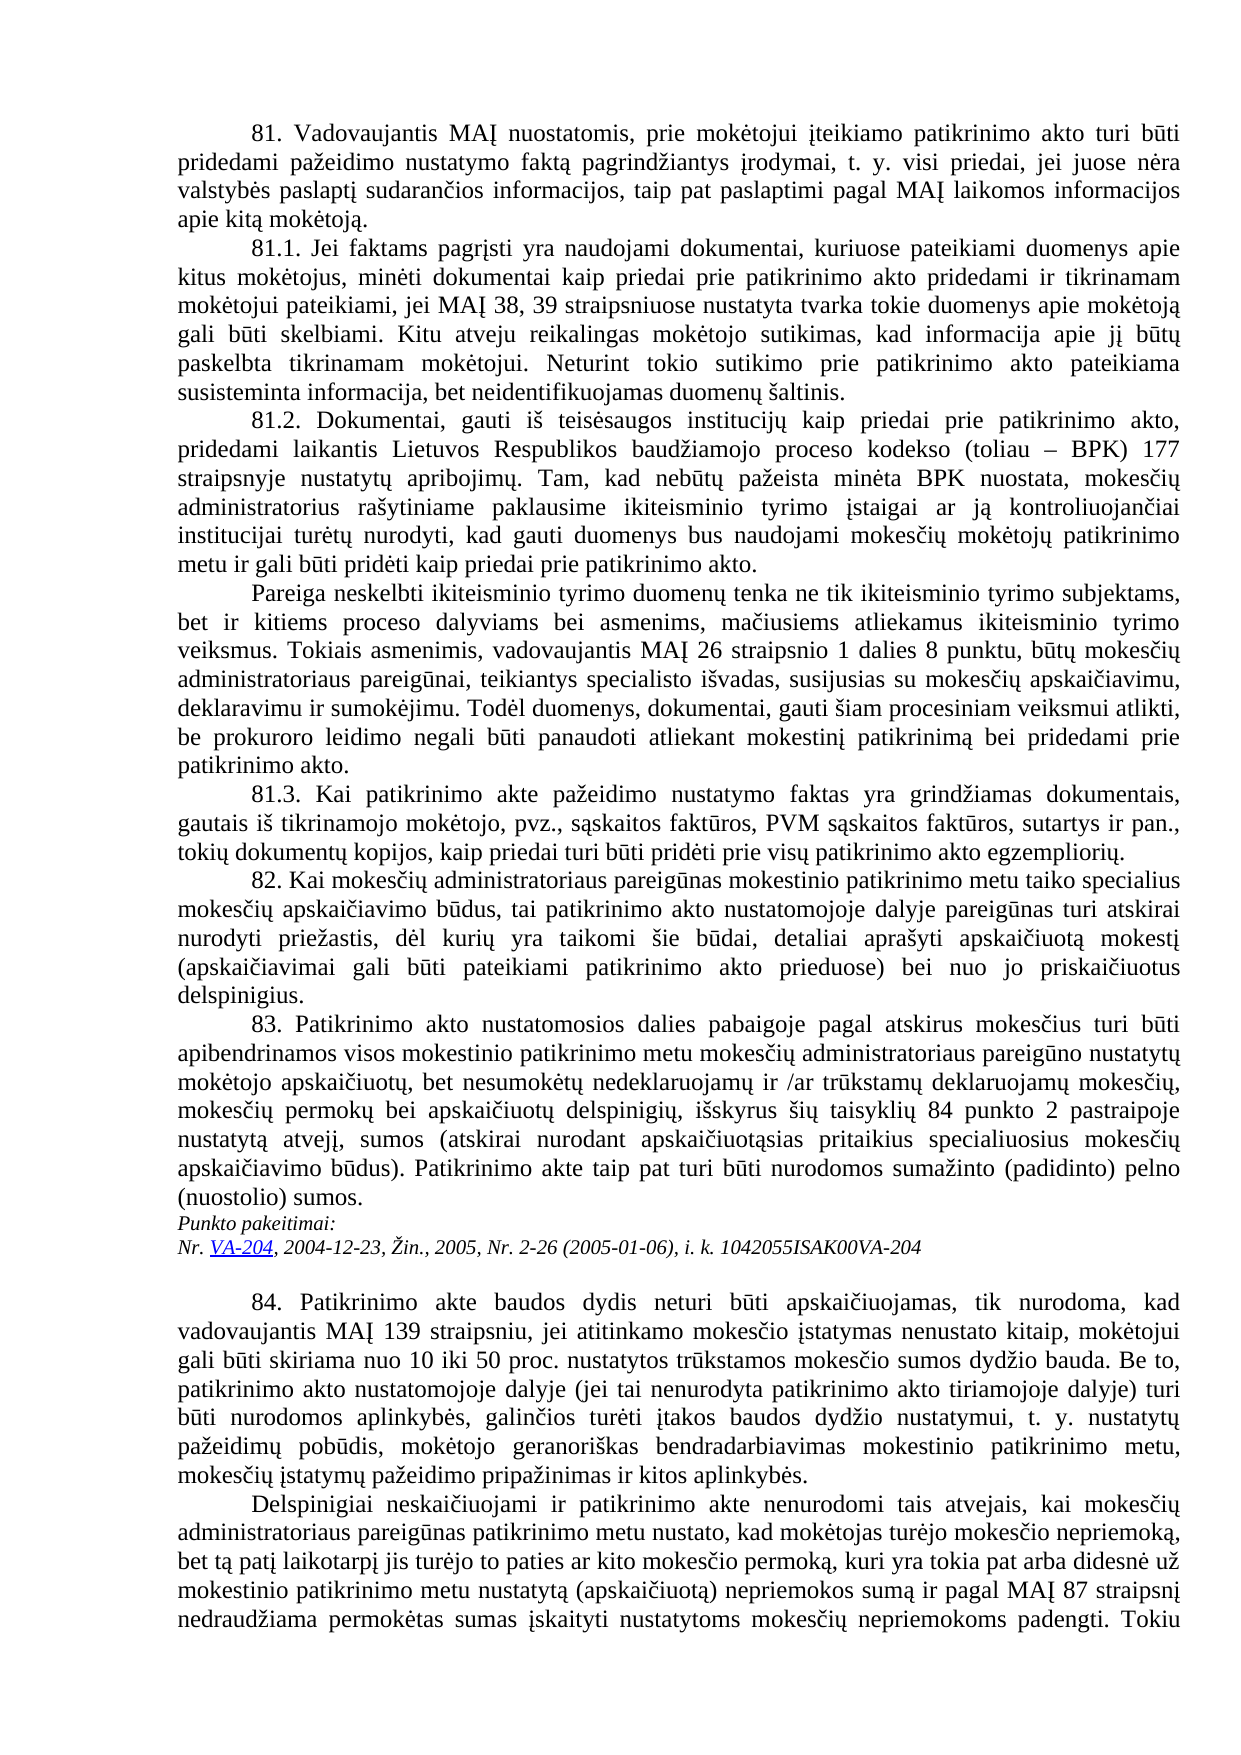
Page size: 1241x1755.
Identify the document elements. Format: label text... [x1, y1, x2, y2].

text Punkto pakeitimai: [177, 1211, 1181, 1235]
text 81.2. Dokumentai, gauti iš teisėsaugos institucijų kaip priedai prie patikrinimo akto, pridedami laikantis Lietuvos Respublikos baudžiamojo proceso kodekso (toliau – BPK) 177 straipsnyje nustatytų apribojimų. Tam, kad nebūtų pažeista minėta BPK nuostata, mokesčių administratorius rašytiniame paklausime ikiteisminio tyrimo įstaigai ar ją kontroliuojančiai institucijai turėtų nurodyti, kad gauti duomenys bus naudojami mokesčių mokėtojų patikrinimo metu ir gali būti pridėti kaip priedai prie patikrinimo akto. [177, 406, 1181, 578]
text Nr. VA-204, 2004-12-23, Žin., 2005, Nr. 2-26 (2005-01-06), i. k. 1042055ISAK00VA-204 [177, 1235, 1181, 1259]
text 83. Patikrinimo akto nustatomosios dalies pabaigoje pagal atskirus mokesčius turi būti apibendrinamos visos mokestinio patikrinimo metu mokesčių administratoriaus pareigūno nustatytų mokėtojo apskaičiuotų, bet nesumokėtų nedeklaruojamų ir /ar trūkstamų deklaruojamų mokesčių, mokesčių permokų bei apskaičiuotų delspinigių, išskyrus šių taisyklių 84 punkto 2 pastraipoje nustatytą atvejį, sumos (atskirai nurodant apskaičiuotąsias pritaikius specialiuosius mokesčių apskaičiavimo būdus). Patikrinimo akte taip pat turi būti nurodomos sumažinto (padidinto) pelno (nuostolio) sumos. [177, 1009, 1181, 1211]
text Pareiga neskelbti ikiteisminio tyrimo duomenų tenka ne tik ikiteisminio tyrimo subjektams, bet ir kitiems proceso dalyviams bei asmenims, mačiusiems atliekamus ikiteisminio tyrimo veiksmus. Tokiais asmenimis, vadovaujantis MAĮ 26 straipsnio 1 dalies 8 punktu, būtų mokesčių administratoriaus pareigūnai, teikiantys specialisto išvadas, susijusias su mokesčių apskaičiavimu, deklaravimu ir sumokėjimu. Todėl duomenys, dokumentai, gauti šiam procesiniam veiksmui atlikti, be prokuroro leidimo negali būti panaudoti atliekant mokestinį patikrinimą bei pridedami prie patikrinimo akto. [177, 578, 1181, 779]
text 81.1. Jei faktams pagrįsti yra naudojami dokumentai, kuriuose pateikiami duomenys apie kitus mokėtojus, minėti dokumentai kaip priedai prie patikrinimo akto pridedami ir tikrinamam mokėtojui pateikiami, jei MAĮ 38, 39 straipsniuose nustatyta tvarka tokie duomenys apie mokėtoją gali būti skelbiami. Kitu atveju reikalingas mokėtojo sutikimas, kad informacija apie jį būtų paskelbta tikrinamam mokėtojui. Neturint tokio sutikimo prie patikrinimo akto pateikiama susisteminta informacija, bet neidentifikuojamas duomenų šaltinis. [177, 233, 1181, 406]
text 81. Vadovaujantis MAĮ nuostatomis, prie mokėtojui įteikiamo patikrinimo akto turi būti pridedami pažeidimo nustatymo faktą pagrindžiantys įrodymai, t. y. visi priedai, jei juose nėra valstybės paslaptį sudarančios informacijos, taip pat paslaptimi pagal MAĮ laikomos informacijos apie kitą mokėtoją. [177, 118, 1181, 233]
text 81.3. Kai patikrinimo akte pažeidimo nustatymo faktas yra grindžiamas dokumentais, gautais iš tikrinamojo mokėtojo, pvz., sąskaitos faktūros, PVM sąskaitos faktūros, sutartys ir pan., tokių dokumentų kopijos, kaip priedai turi būti pridėti prie visų patikrinimo akto egzempliorių. [177, 779, 1181, 866]
text 82. Kai mokesčių administratoriaus pareigūnas mokestinio patikrinimo metu taiko specialius mokesčių apskaičiavimo būdus, tai patikrinimo akto nustatomojoje dalyje pareigūnas turi atskirai nurodyti priežastis, dėl kurių yra taikomi šie būdai, detaliai aprašyti apskaičiuotą mokestį (apskaičiavimai gali būti pateikiami patikrinimo akto prieduose) bei nuo jo priskaičiuotus delspinigius. [177, 866, 1181, 1009]
text 84. Patikrinimo akte baudos dydis neturi būti apskaičiuojamas, tik nurodoma, kad vadovaujantis MAĮ 139 straipsniu, jei atitinkamo mokesčio įstatymas nenustato kitaip, mokėtojui gali būti skiriama nuo 10 iki 50 proc. nustatytos trūkstamos mokesčio sumos dydžio bauda. Be to, patikrinimo akto nustatomojoje dalyje (jei tai nenurodyta patikrinimo akto tiriamojoje dalyje) turi būti nurodomos aplinkybės, galinčios turėti įtakos baudos dydžio nustatymui, t. y. nustatytų pažeidimų pobūdis, mokėtojo geranoriškas bendradarbiavimas mokestinio patikrinimo metu, mokesčių įstatymų pažeidimo pripažinimas ir kitos aplinkybės. [177, 1287, 1181, 1489]
text Delspinigiai neskaičiuojami ir patikrinimo akte nenurodomi tais atvejais, kai mokesčių administratoriaus pareigūnas patikrinimo metu nustato, kad mokėtojas turėjo mokesčio nepriemoką, bet tą patį laikotarpį jis turėjo to paties ar kito mokesčio permoką, kuri yra tokia pat arba didesnė už mokestinio patikrinimo metu nustatytą (apskaičiuotą) nepriemokos sumą ir pagal MAĮ 87 straipsnį nedraudžiama permokėtas sumas įskaityti nustatytoms mokesčių nepriemokoms padengti. Tokiu [177, 1489, 1181, 1632]
